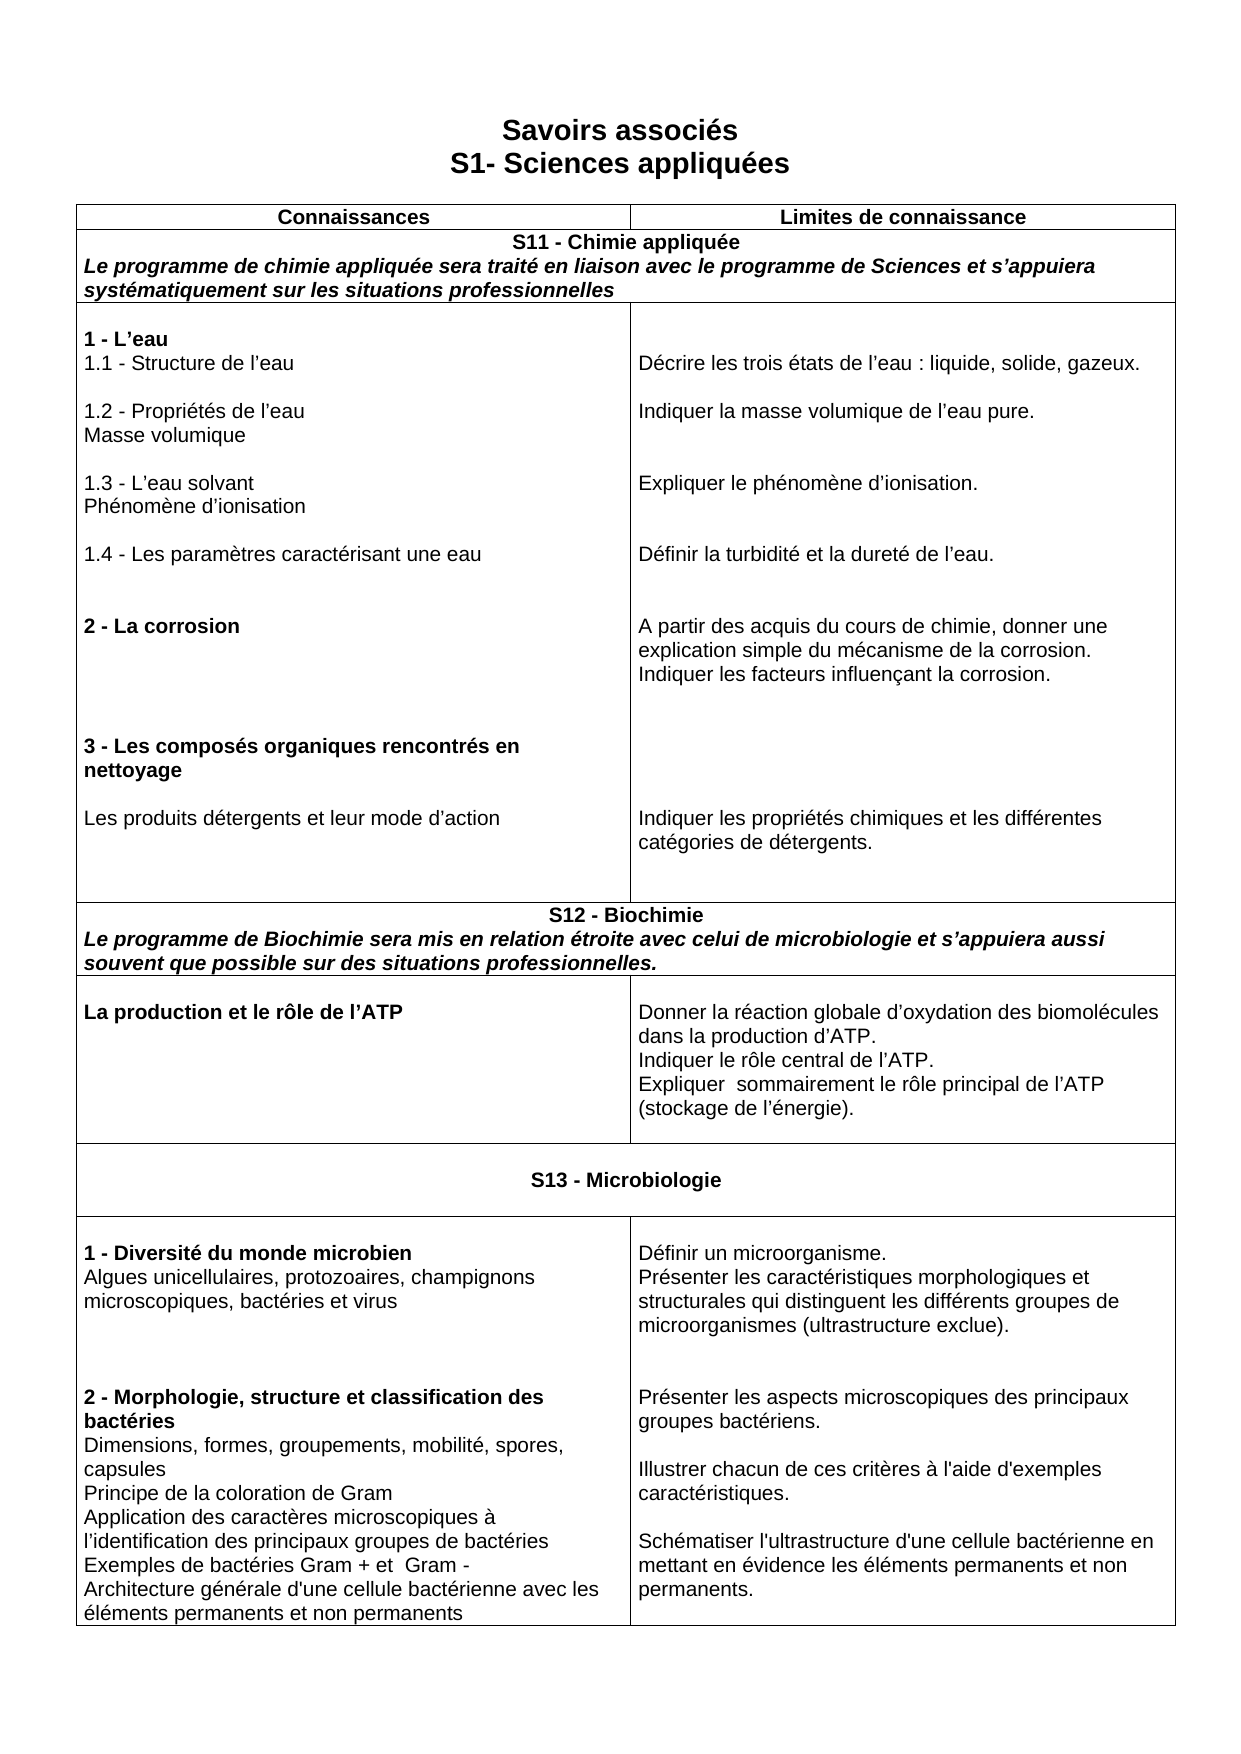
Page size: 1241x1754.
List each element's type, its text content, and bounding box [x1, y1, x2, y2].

subtitle Savoirs associés [89, 113, 1151, 146]
table_header Connaissances [77, 205, 630, 229]
text S1- Sciences appliquées [89, 146, 1151, 180]
table_cell S12 - Biochimie Le programme de Biochimie sera mis en relation étroite avec celui de microbiologie et s’appuiera aussi souvent que possible sur des situations professionnelles. [77, 903, 1175, 974]
table_cell 1 - L’eau 1.1 - Structure de l’eau 1.2 - Propriétés de l’eau Masse volumique 1.3 - L’eau solvant Phénomène d’ionisation 1.4 - Les paramètres caractérisant une eau 2 - La corrosion 3 - Les composés organiques rencontrés en nettoyage Les produits détergents et leur mode d’action [77, 303, 630, 902]
table_cell Définir un microorganisme. Présenter les caractéristiques morphologiques et structurales qui distinguent les différents groupes de microorganismes (ultrastructure exclue). Présenter les aspects microscopiques des principaux groupes bactériens. Illustrer chacun de ces critères à l'aide d'exemples caractéristiques. Schématiser l'ultrastructure d'une cellule bactérienne en mettant en évidence les éléments permanents et non permanents. [631, 1217, 1175, 1624]
table_cell 1 - Diversité du monde microbien Algues unicellulaires, protozoaires, champignons microscopiques, bactéries et virus 2 - Morphologie, structure et classification des bactéries Dimensions, formes, groupements, mobilité, spores, capsules Principe de la coloration de Gram Application des caractères microscopiques à l’identification des principaux groupes de bactéries Exemples de bactéries Gram + et Gram ‑ Architecture générale d'une cellule bactérienne avec les éléments permanents et non permanents [77, 1217, 630, 1624]
table_cell Donner la réaction globale d’oxydation des biomolécules dans la production d’ATP. Indiquer le rôle central de l’ATP. Expliquer sommairement le rôle principal de l’ATP (stockage de l’énergie). [631, 976, 1175, 1143]
table_cell Décrire les trois états de l’eau : liquide, solide, gazeux. Indiquer la masse volumique de l’eau pure. Expliquer le phénomène d’ionisation. Définir la turbidité et la dureté de l’eau. A partir des acquis du cours de chimie, donner une explication simple du mécanisme de la corrosion. Indiquer les facteurs influençant la corrosion. Indiquer les propriétés chimiques et les différentes catégories de détergents. [631, 303, 1175, 902]
table_cell S13 - Microbiologie [77, 1144, 1175, 1216]
table_cell La production et le rôle de l’ATP [77, 976, 630, 1143]
table_cell S11 - Chimie appliquée Le programme de chimie appliquée sera traité en liaison avec le programme de Sciences et s’appuiera systématiquement sur les situations professionnelles [77, 230, 1175, 302]
table_header Limites de connaissance [631, 205, 1175, 229]
